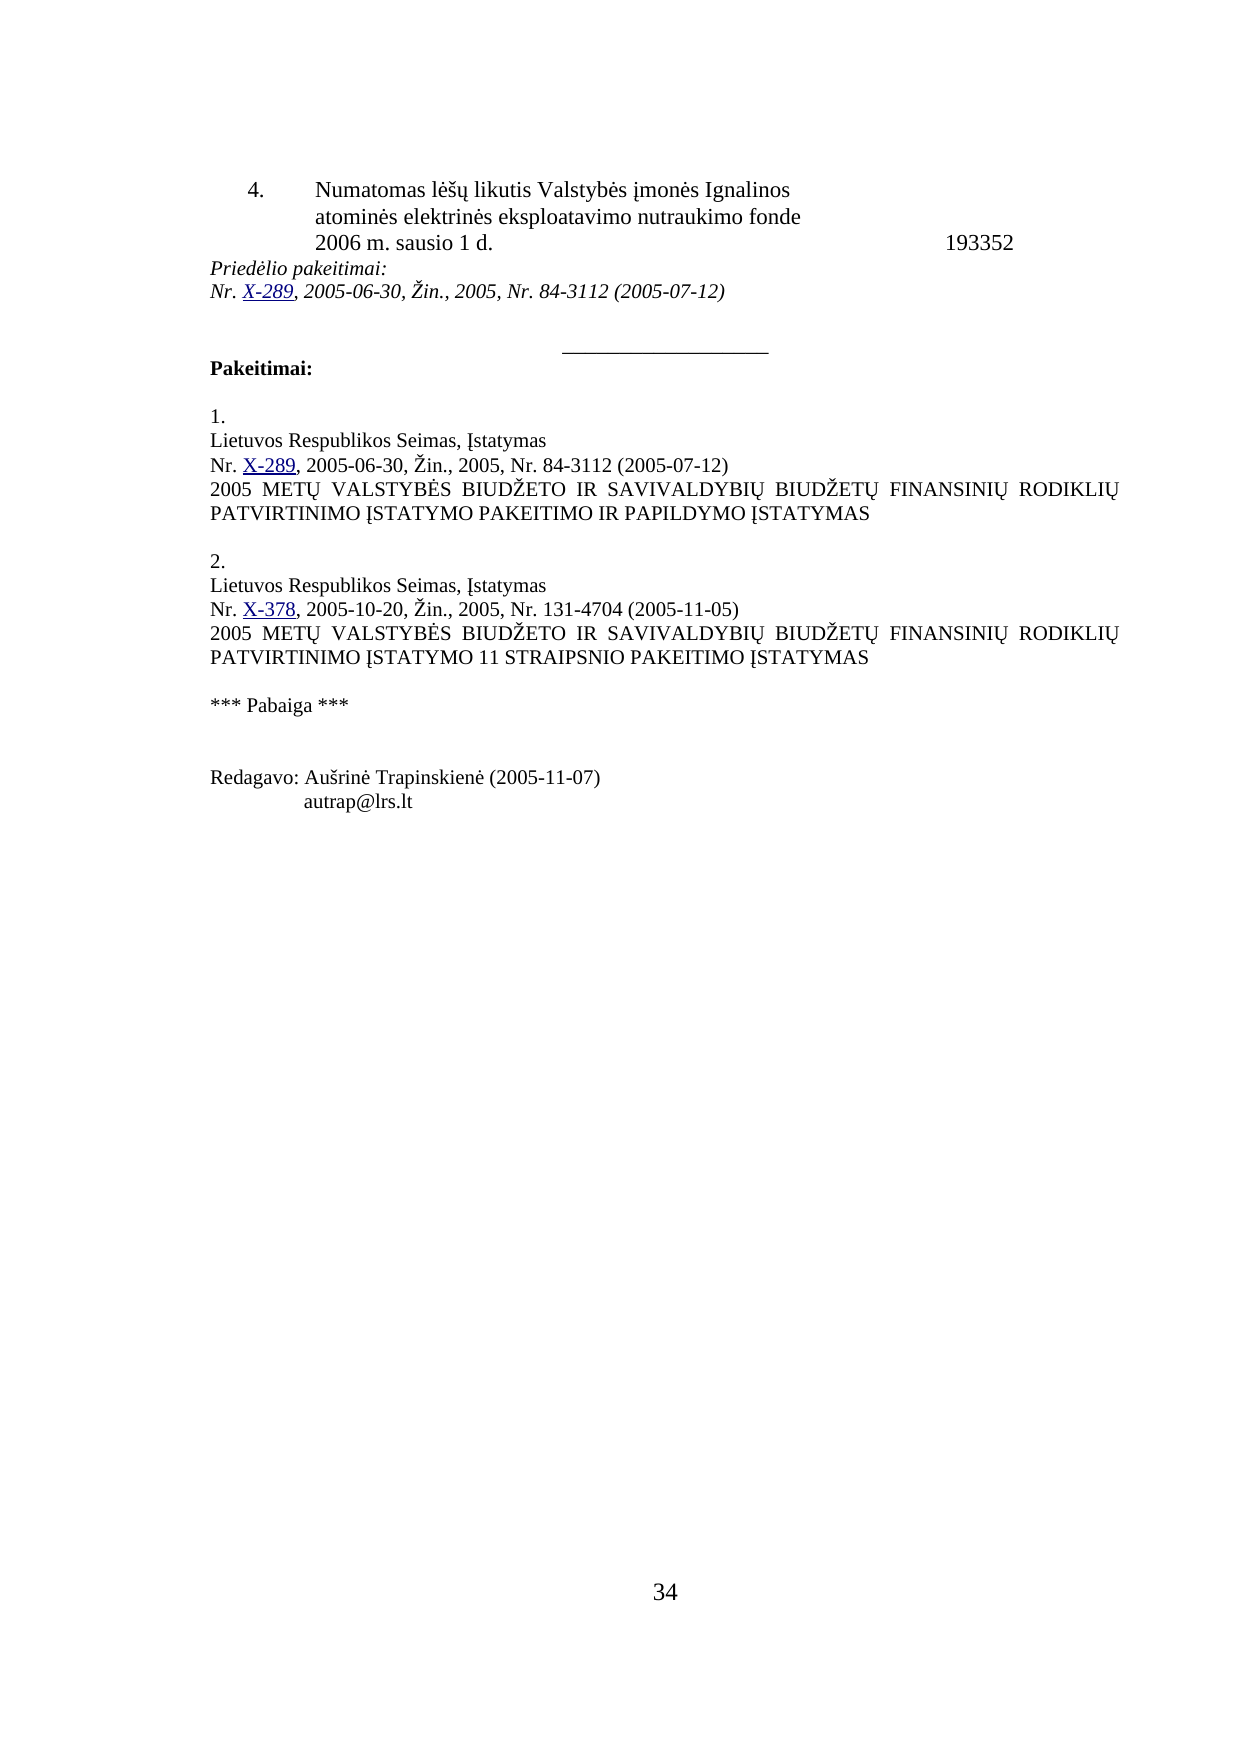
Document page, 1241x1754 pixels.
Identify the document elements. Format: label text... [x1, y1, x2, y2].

text atominės elektrinės eksploatavimo nutraukimo fonde [210, 203, 1120, 229]
text Nr. X-289, 2005-06-30, Žin., 2005, Nr. 84-3112 (2005-07-12) [210, 452, 1120, 477]
text Lietuvos Respublikos Seimas, Įstatymas [210, 573, 1120, 597]
text Priedėlio pakeitimai: [210, 255, 1120, 279]
text 2006 m. sausio 1 d. 193352 [210, 229, 1120, 255]
text Redagavo: Aušrinė Trapinskienė (2005-11-07) [210, 765, 1120, 789]
text Nr. X-289, 2005-06-30, Žin., 2005, Nr. 84-3112 (2005-07-12) [210, 279, 1120, 303]
text 4. Numatomas lėšų likutis Valstybės įmonės Ignalinos [210, 176, 1120, 203]
text 2005 METŲ VALSTYBĖS BIUDŽETO IR SAVIVALDYBIŲ BIUDŽETŲ FINANSINIŲ RODIKLIŲ PATVIRTINIMO ĮSTATYMO 11 STRAIPSNIO PAKEITIMO ĮSTATYMAS [210, 621, 1120, 669]
text __________________ [210, 330, 1120, 356]
text autrap@lrs.lt [210, 789, 1120, 813]
text Pakeitimai: [210, 356, 1120, 380]
text Nr. X-378, 2005-10-20, Žin., 2005, Nr. 131-4704 (2005-11-05) [210, 597, 1120, 621]
text 2. [210, 549, 1120, 573]
text 2005 METŲ VALSTYBĖS BIUDŽETO IR SAVIVALDYBIŲ BIUDŽETŲ FINANSINIŲ RODIKLIŲ PATVIRTINIMO ĮSTATYMO PAKEITIMO IR PAPILDYMO ĮSTATYMAS [210, 477, 1120, 525]
text *** Pabaiga *** [210, 693, 1120, 717]
text 1. [210, 404, 1120, 428]
text Lietuvos Respublikos Seimas, Įstatymas [210, 428, 1120, 452]
